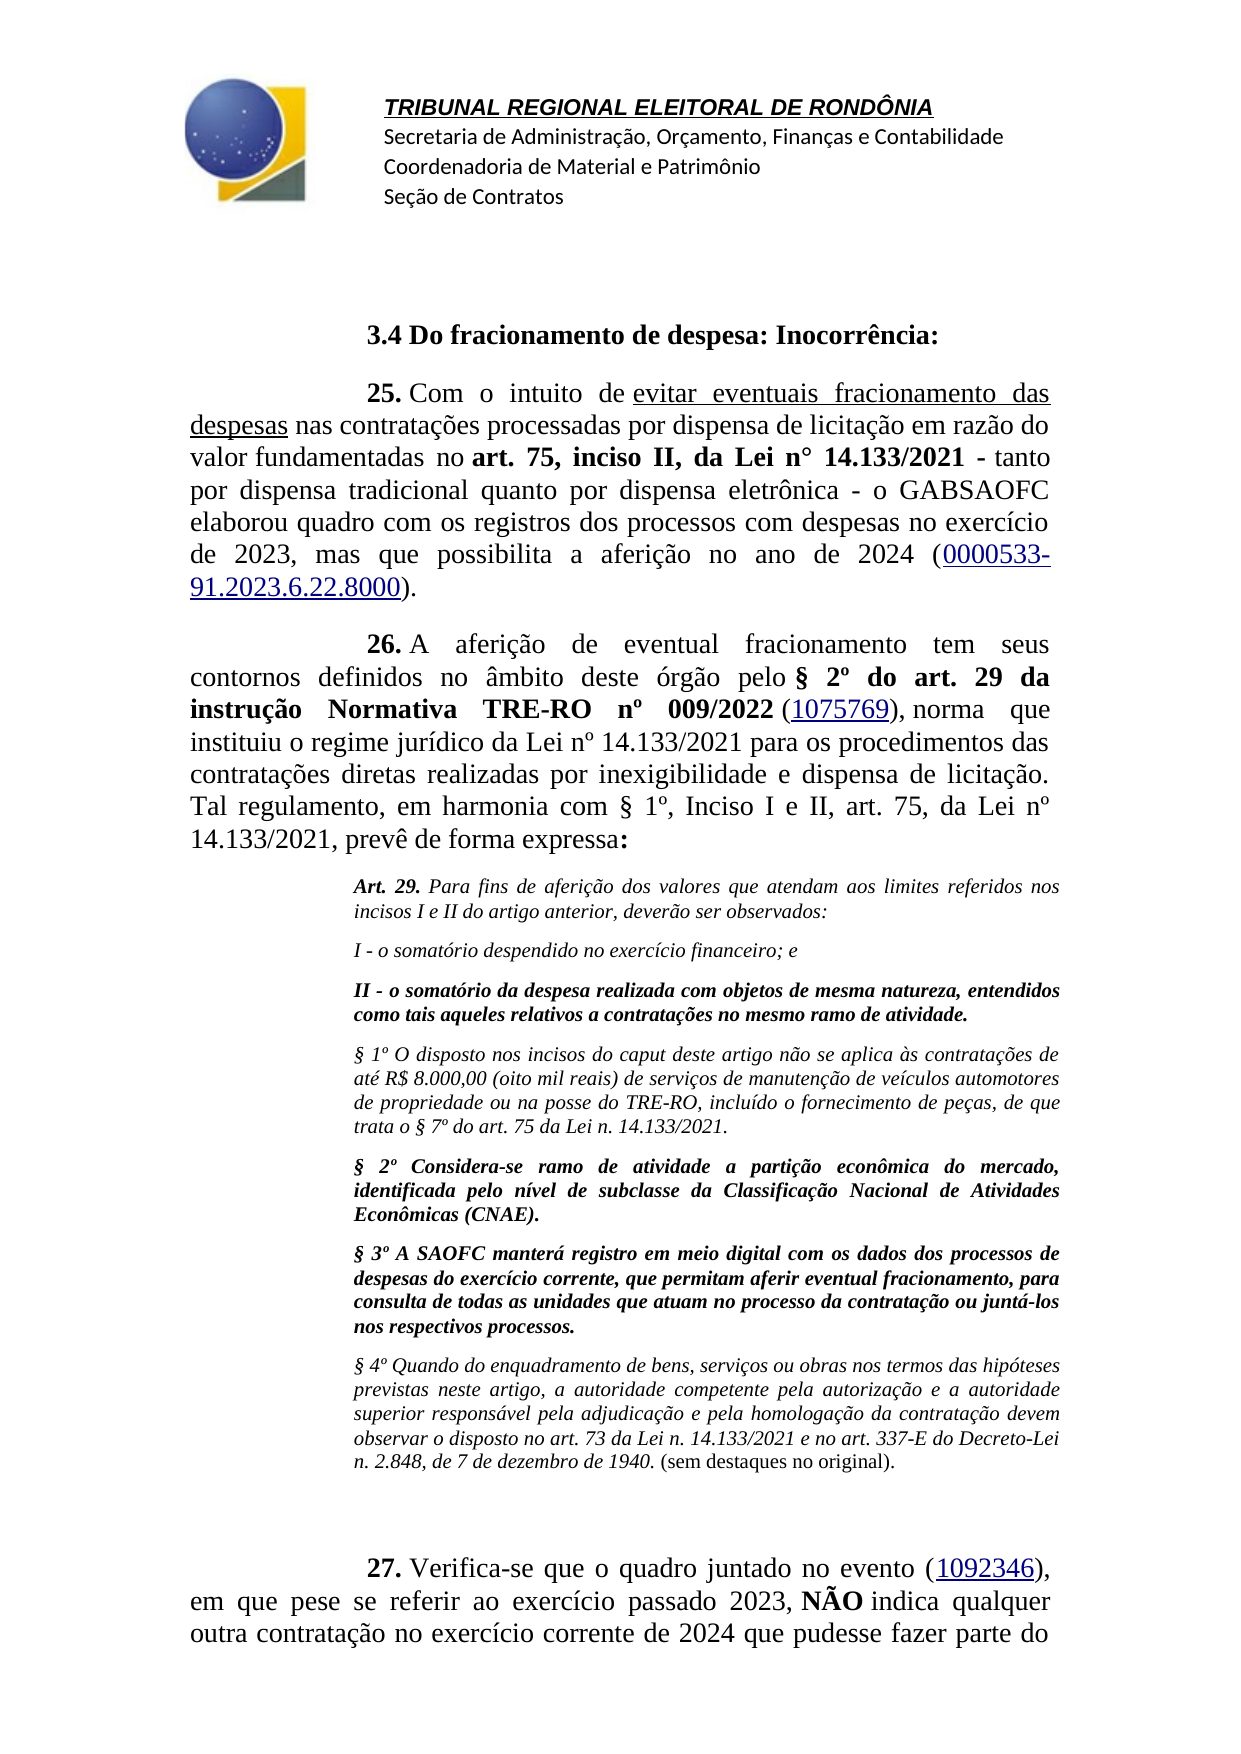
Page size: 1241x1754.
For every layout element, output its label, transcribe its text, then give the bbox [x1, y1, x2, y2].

text § 1º O disposto nos incisos do caput deste artigo não se aplica às contratações de até R$ 8.000,00 (oito mil reais) de serviços de manutenção de veículos automotores de propriedade ou na posse do TRE-RO, incluído o fornecimento de peças, de que trata o § 7º do art. 75 da Lei n. 14.133/2021. [354, 1042, 1063, 1138]
text 25. Com o intuito de evitar eventuais fracionamento das despesas nas contratações processadas por dispensa de licitação em razão do valor fundamentadas no art. 75, inciso II, da Lei n° 14.133/2021 - tanto por dispensa tradicional quanto por dispensa eletrônica - o GABSAOFC elaborou quadro com os registros dos processos com despesas no exercício de 2023, mas que possibilita a aferição no ano de 2024 (0000533-91.2023.6.22.8000). [190, 376, 1051, 602]
text Art. 29. Para fins de aferição dos valores que atendam aos limites referidos nos incisos I e II do artigo anterior, deverão ser observados: [354, 874, 1063, 923]
text 3.4 Do fracionamento de despesa: Inocorrência: [190, 318, 1051, 351]
text § 3º A SAOFC manterá registro em meio digital com os dados dos processos de despesas do exercício corrente, que permitam aferir eventual fracionamento, para consulta de todas as unidades que atuam no processo da contratação ou juntá-los nos respectivos processos. [354, 1241, 1063, 1338]
text I - o somatório despendido no exercício financeiro; e [354, 938, 1063, 962]
text § 4º Quando do enquadramento de bens, serviços ou obras nos termos das hipóteses previstas neste artigo, a autoridade competente pela autorização e a autoridade superior responsável pela adjudicação e pela homologação da contratação devem observar o disposto no art. 73 da Lei n. 14.133/2021 e no art. 337-E do Decreto-Lei n. 2.848, de 7 de dezembro de 1940. (sem destaques no original). [354, 1353, 1063, 1473]
text II - o somatório da despesa realizada com objetos de mesma natureza, entendidos como tais aqueles relativos a contratações no mesmo ramo de atividade. [354, 978, 1063, 1026]
text § 2º Considera-se ramo de atividade a partição econômica do mercado, identificada pelo nível de subclasse da Classificação Nacional de Atividades Econômicas (CNAE). [354, 1153, 1063, 1226]
text 27. Verifica-se que o quadro juntado no evento (1092346), em que pese se referir ao exercício passado 2023, NÃO indica qualquer outra contratação no exercício corrente de 2024 que pudesse fazer parte do [190, 1551, 1051, 1648]
text 26. A aferição de eventual fracionamento tem seus contornos definidos no âmbito deste órgão pelo § 2º do art. 29 da instrução Normativa TRE-RO nº 009/2022 (1075769), norma que instituiu o regime jurídico da Lei nº 14.133/2021 para os procedimentos das contratações diretas realizadas por inexigibilidade e dispensa de licitação. Tal regulamento, em harmonia com § 1º, Inciso I e II, art. 75, da Lei nº 14.133/2021, prevê de forma expressa: [190, 627, 1051, 854]
